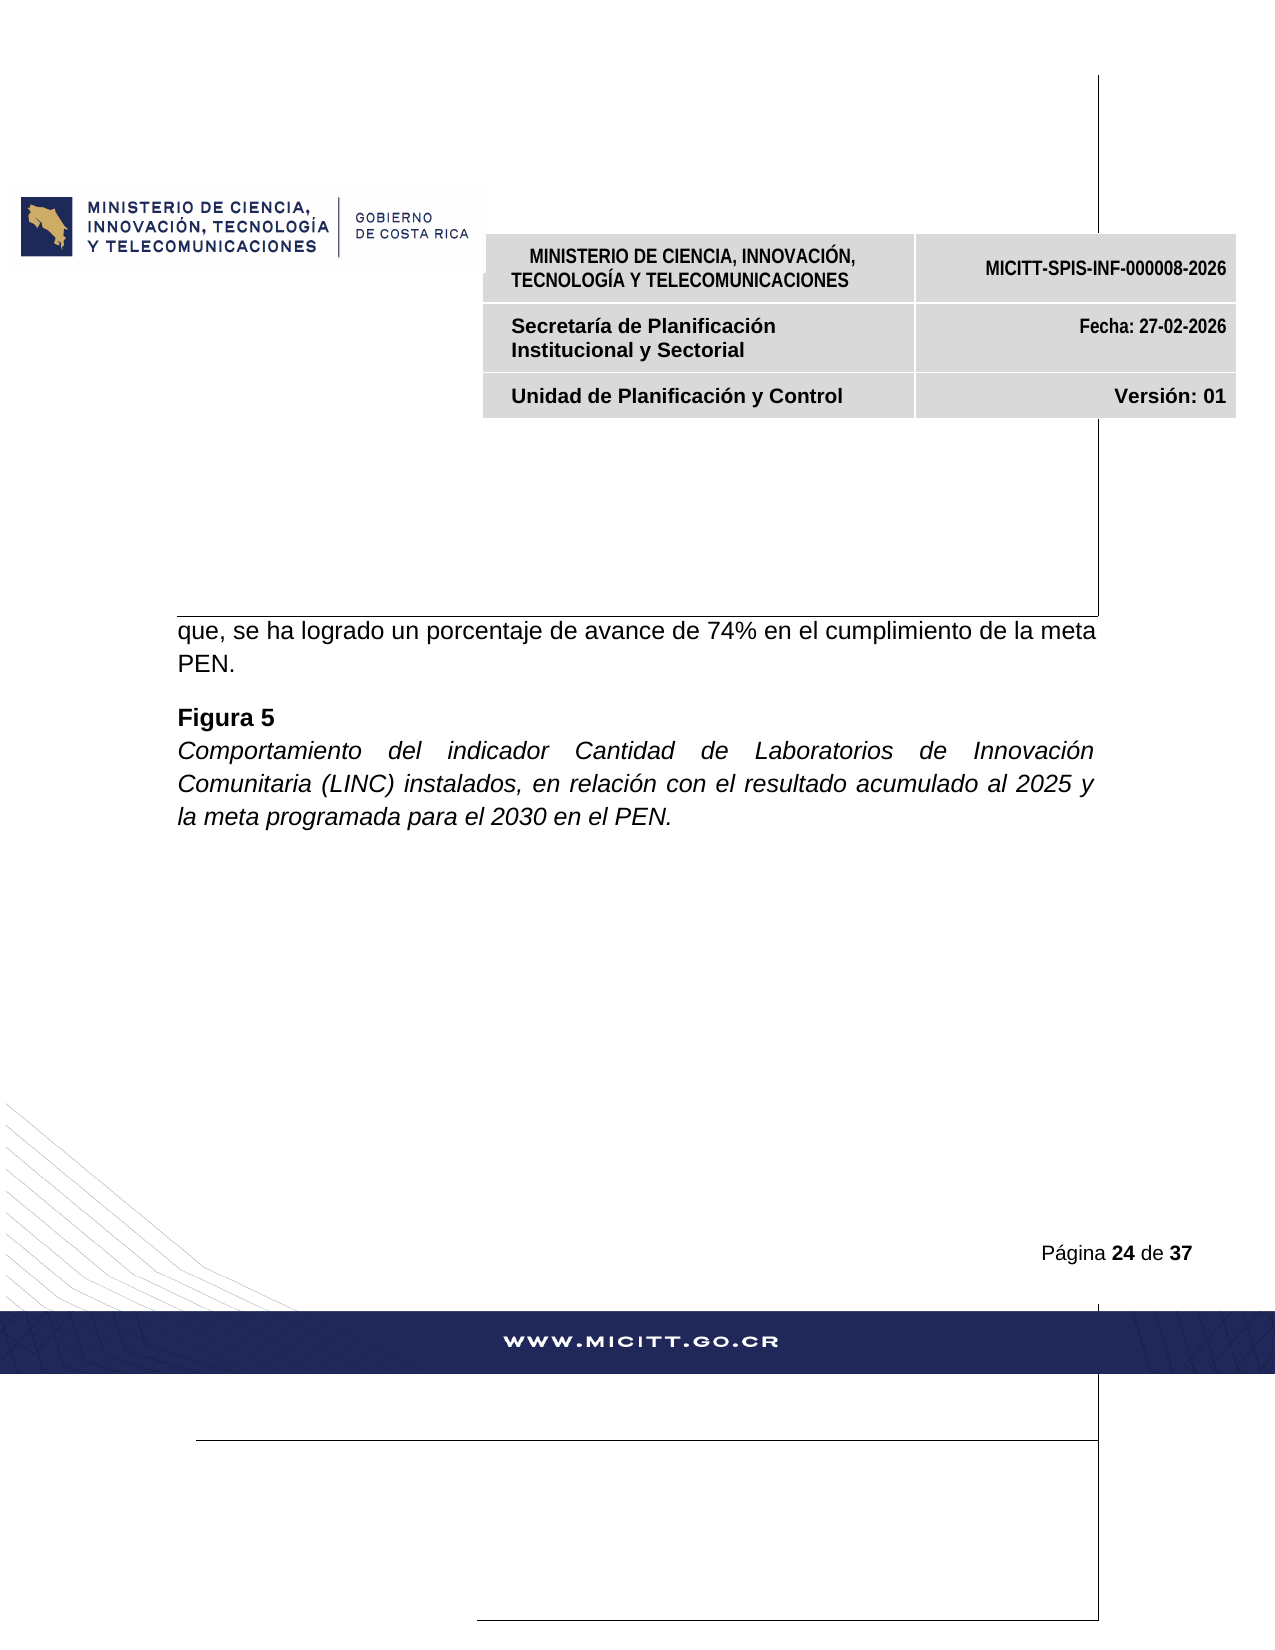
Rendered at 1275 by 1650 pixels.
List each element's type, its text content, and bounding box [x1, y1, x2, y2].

text Comportamiento del indicador Cantidad de Laboratorios de Innovación Comunitaria (LINC) instalados, en relación con el resultado acumulado al 2025 y la meta programada para el 2030 en el PEN. [177, 736, 1098, 831]
text Figura 5 [177, 703, 1098, 732]
text que, se ha logrado un porcentaje de avance de 74% en el cumplimiento de la meta PEN. [177, 616, 1098, 678]
